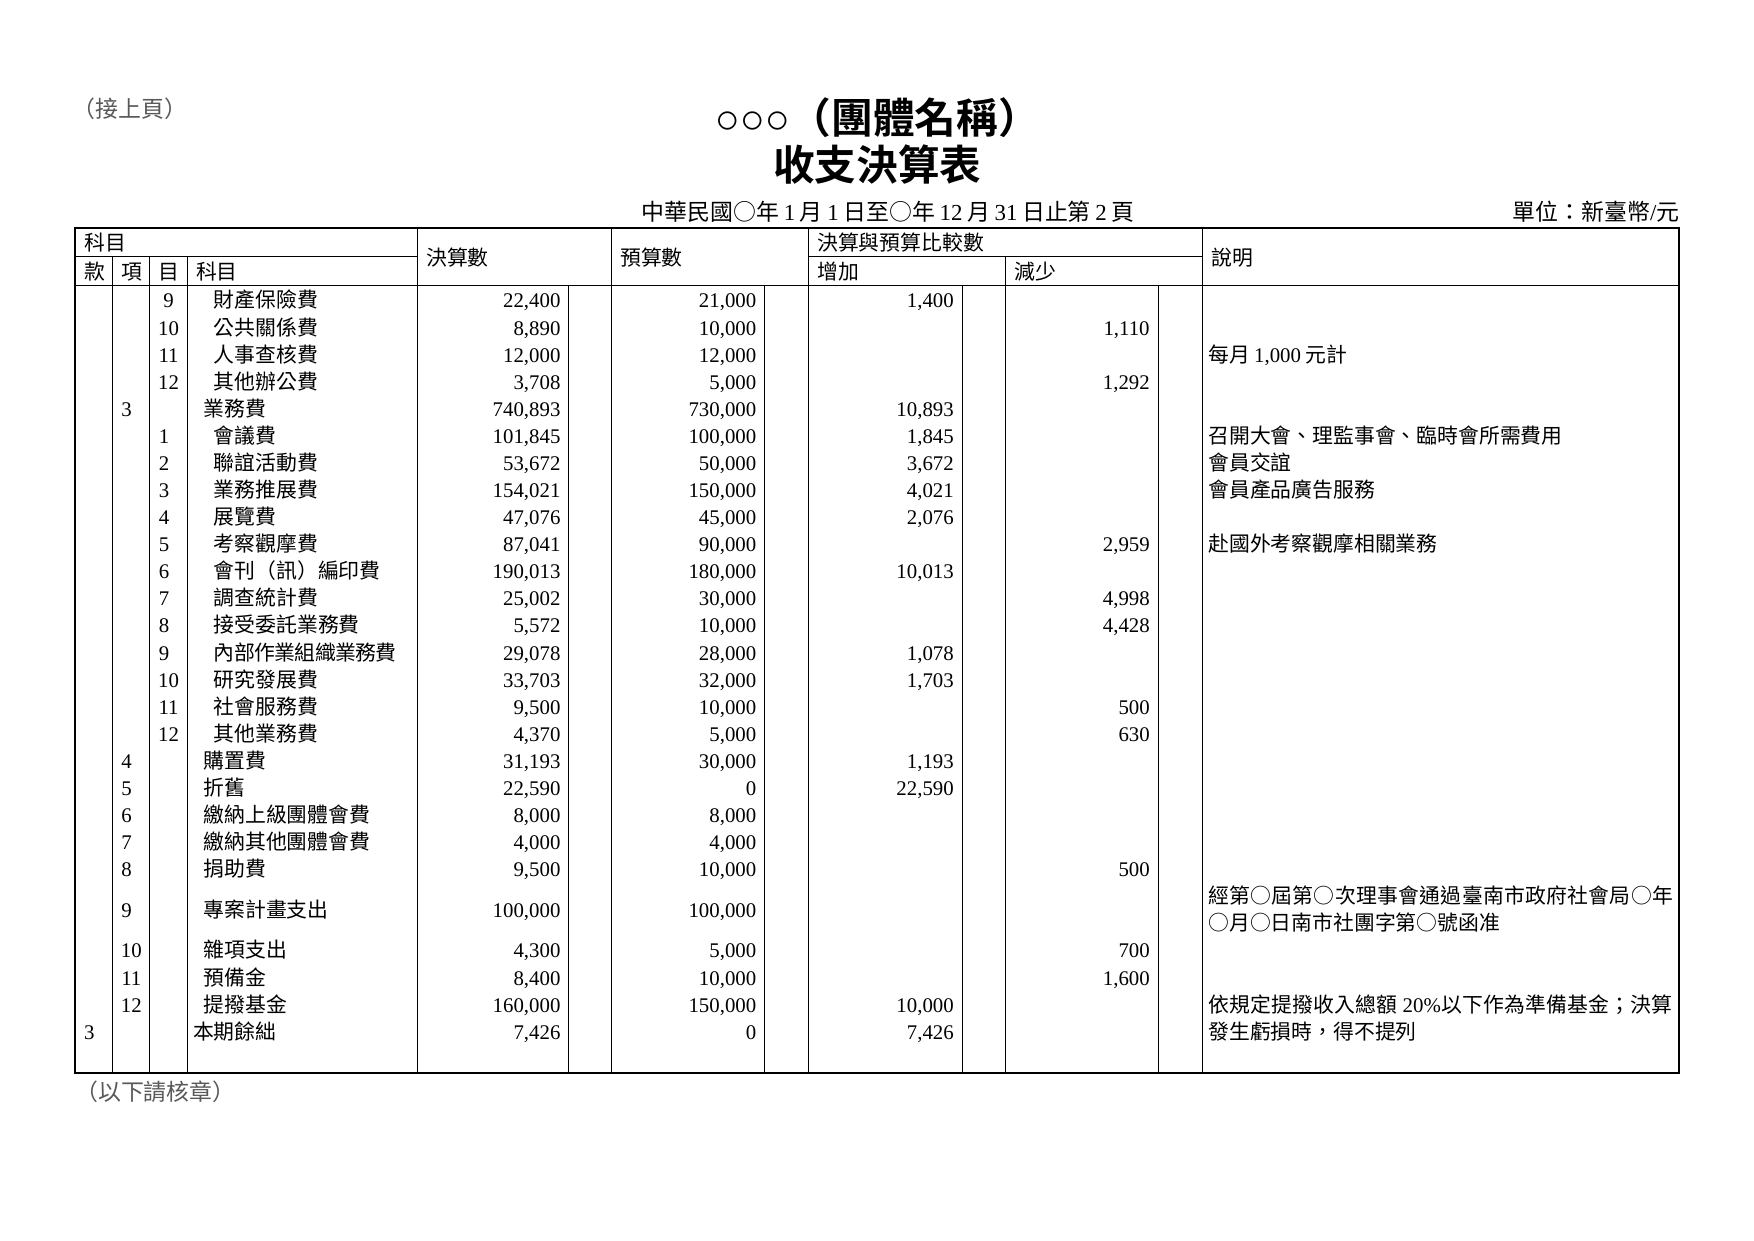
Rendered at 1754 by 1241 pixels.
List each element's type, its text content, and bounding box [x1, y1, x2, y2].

table_cell [1006, 638, 1158, 665]
table_cell 會員交誼 [1203, 449, 1678, 476]
table_cell [1006, 557, 1158, 584]
table_cell [569, 990, 611, 1017]
table_cell 10,000 [612, 313, 764, 340]
table_cell 1,110 [1006, 313, 1158, 340]
table_cell [569, 530, 611, 557]
table_cell 專案計畫支出 [188, 882, 417, 936]
table_cell [1159, 557, 1202, 584]
table_header 預算數 [612, 229, 808, 285]
table_cell 人事查核費 [188, 340, 417, 367]
table_cell [963, 340, 1005, 367]
table_cell 9,500 [418, 693, 568, 719]
table_cell [1203, 1045, 1678, 1072]
table_cell 內部作業組織業務費 [188, 638, 417, 665]
table_cell 社會服務費 [188, 693, 417, 719]
table_cell [963, 774, 1005, 801]
table_cell [1203, 720, 1678, 747]
table_cell [76, 855, 112, 882]
table_cell [1159, 774, 1202, 801]
table_cell [113, 340, 149, 367]
table_cell [76, 368, 112, 394]
table_cell [1203, 368, 1678, 394]
table_cell [1203, 395, 1678, 422]
table_cell 53,672 [418, 449, 568, 476]
table_cell [1159, 693, 1202, 719]
table_cell [76, 638, 112, 665]
table_cell 12 [150, 720, 187, 747]
table_cell [1006, 747, 1158, 774]
table_cell [765, 801, 808, 828]
table_cell 赴國外考察觀摩相關業務 [1203, 530, 1678, 557]
table_cell [569, 720, 611, 747]
table_cell [569, 1045, 611, 1072]
table_cell [113, 665, 149, 692]
table_cell 4,428 [1006, 611, 1158, 638]
table_cell [113, 584, 149, 611]
table_cell [1203, 313, 1678, 340]
table_cell 10,013 [809, 557, 962, 584]
table_cell 12,000 [612, 340, 764, 367]
table_cell 11 [113, 963, 149, 990]
table_cell [569, 313, 611, 340]
table_cell 依規定提撥收入總額20%以下作為準備基金；決算發生虧損時，得不提列 [1203, 990, 1678, 1044]
table_cell [809, 530, 962, 557]
table_cell 21,000 [612, 286, 764, 313]
table_cell 22,400 [418, 286, 568, 313]
table_cell [76, 422, 112, 449]
table_cell 10,000 [612, 611, 764, 638]
table_cell 1,600 [1006, 963, 1158, 990]
table_cell [76, 611, 112, 638]
table_cell 10 [150, 313, 187, 340]
table_cell [1006, 828, 1158, 855]
table_cell [963, 1045, 1005, 1072]
text （接上頁） [72, 91, 189, 124]
table_cell [1159, 963, 1202, 990]
table_cell [765, 774, 808, 801]
table_cell 7,426 [809, 1018, 962, 1044]
table_cell 5,572 [418, 611, 568, 638]
table_cell [765, 882, 808, 936]
table_cell 11 [150, 340, 187, 367]
table_cell [76, 476, 112, 503]
table_cell 接受委託業務費 [188, 611, 417, 638]
table_cell [1159, 747, 1202, 774]
table_cell [569, 611, 611, 638]
table_cell 8,000 [418, 801, 568, 828]
table_cell 30,000 [612, 584, 764, 611]
table_cell 10 [150, 665, 187, 692]
table_cell [76, 665, 112, 692]
table_header 決算數 [418, 229, 611, 285]
table_cell 28,000 [612, 638, 764, 665]
table_cell 10,000 [612, 855, 764, 882]
table_cell [76, 449, 112, 476]
table_cell [1159, 611, 1202, 638]
table_cell [569, 882, 611, 936]
table_cell [765, 828, 808, 855]
table_cell [76, 801, 112, 828]
table_cell 調查統計費 [188, 584, 417, 611]
table_cell [963, 286, 1005, 313]
table_cell [150, 963, 187, 990]
table_cell [569, 395, 611, 422]
table_cell [963, 638, 1005, 665]
table_cell 7,426 [418, 1018, 568, 1044]
table_cell 700 [1006, 936, 1158, 963]
table_cell [1006, 665, 1158, 692]
table_cell [188, 1045, 417, 1072]
table_cell [569, 1018, 611, 1044]
table_cell 150,000 [612, 990, 764, 1017]
table_header 決算與預算比較數 [809, 229, 1202, 256]
table_cell [963, 747, 1005, 774]
table_cell [76, 313, 112, 340]
table_cell 1,292 [1006, 368, 1158, 394]
table_cell 33,703 [418, 665, 568, 692]
table_cell [765, 936, 808, 963]
table_cell [76, 882, 112, 936]
table_cell 項 [113, 257, 149, 285]
table_cell [113, 286, 149, 313]
table_cell [809, 828, 962, 855]
table_cell 154,021 [418, 476, 568, 503]
table_cell 12 [113, 990, 149, 1017]
table_cell [963, 801, 1005, 828]
table_cell [1203, 936, 1678, 963]
table_cell [1159, 665, 1202, 692]
table_cell [150, 936, 187, 963]
table_cell [963, 693, 1005, 719]
table_cell 22,590 [809, 774, 962, 801]
table_cell [1006, 286, 1158, 313]
table_cell 7 [150, 584, 187, 611]
table_cell [809, 936, 962, 963]
table_cell [765, 503, 808, 530]
table_cell [765, 611, 808, 638]
table_header 說明 [1203, 229, 1678, 285]
table_cell [809, 1045, 962, 1072]
table_cell 90,000 [612, 530, 764, 557]
table_cell 增加 [809, 257, 1005, 285]
table_cell 10,000 [809, 990, 962, 1017]
table_cell 公共關係費 [188, 313, 417, 340]
table_cell [963, 449, 1005, 476]
table_cell 190,013 [418, 557, 568, 584]
table_cell 1,400 [809, 286, 962, 313]
table_cell [1159, 1045, 1202, 1072]
table_cell [963, 503, 1005, 530]
table_cell 150,000 [612, 476, 764, 503]
table_cell 8,890 [418, 313, 568, 340]
table_cell [1203, 557, 1678, 584]
table_cell 折舊 [188, 774, 417, 801]
table_cell 其他業務費 [188, 720, 417, 747]
table_cell 500 [1006, 855, 1158, 882]
table_cell [1203, 963, 1678, 990]
table_cell [1159, 313, 1202, 340]
table_cell [1006, 340, 1158, 367]
table_cell [1203, 693, 1678, 719]
table_cell [1159, 395, 1202, 422]
table_cell [113, 422, 149, 449]
table_cell [963, 855, 1005, 882]
table_cell [569, 747, 611, 774]
table_cell [76, 936, 112, 963]
table_cell [76, 990, 112, 1017]
table_cell [569, 855, 611, 882]
table_cell 9 [150, 638, 187, 665]
table_header 科目 [76, 229, 417, 256]
table_cell 4,000 [612, 828, 764, 855]
table_cell [963, 422, 1005, 449]
table_cell [765, 286, 808, 313]
table_cell [963, 395, 1005, 422]
table_cell 8 [113, 855, 149, 882]
table_cell 12 [150, 368, 187, 394]
table_cell 50,000 [612, 449, 764, 476]
table_cell [765, 665, 808, 692]
table_cell 47,076 [418, 503, 568, 530]
table_cell 購置費 [188, 747, 417, 774]
table_cell 1,845 [809, 422, 962, 449]
table_cell [809, 693, 962, 719]
table_cell [765, 476, 808, 503]
table_cell [76, 584, 112, 611]
table_cell [809, 313, 962, 340]
table_cell 繳納其他團體會費 [188, 828, 417, 855]
table_cell [76, 530, 112, 557]
table_cell 雜項支出 [188, 936, 417, 963]
table_cell [1203, 584, 1678, 611]
table_cell 25,002 [418, 584, 568, 611]
table_cell [76, 286, 112, 313]
table_cell [150, 1018, 187, 1044]
table_cell [963, 476, 1005, 503]
table_cell [1159, 990, 1202, 1017]
table_cell 5 [150, 530, 187, 557]
table_cell 3 [150, 476, 187, 503]
table_cell 財產保險費 [188, 286, 417, 313]
table_cell 2,959 [1006, 530, 1158, 557]
table_cell 100,000 [612, 422, 764, 449]
table_cell [113, 503, 149, 530]
table_cell [963, 936, 1005, 963]
table_cell [1006, 476, 1158, 503]
table_cell [569, 963, 611, 990]
table_cell [150, 801, 187, 828]
text 收支決算表 [75, 147, 1679, 188]
table_cell [765, 693, 808, 719]
table_cell 4,000 [418, 828, 568, 855]
table_cell [765, 990, 808, 1017]
table_cell 預備金 [188, 963, 417, 990]
table_cell [1159, 720, 1202, 747]
table_cell 考察觀摩費 [188, 530, 417, 557]
table_cell [1203, 747, 1678, 774]
table_cell 8,400 [418, 963, 568, 990]
table_cell [1159, 638, 1202, 665]
table_cell [1159, 286, 1202, 313]
table_cell 業務費 [188, 395, 417, 422]
table_cell [765, 638, 808, 665]
table_cell [113, 530, 149, 557]
table_cell [1006, 990, 1158, 1017]
table_cell [1006, 801, 1158, 828]
table_cell [1006, 449, 1158, 476]
table_cell [1203, 503, 1678, 530]
table_cell 740,893 [418, 395, 568, 422]
table_cell 5 [113, 774, 149, 801]
table_cell [76, 963, 112, 990]
table_cell [963, 1018, 1005, 1044]
table_cell 3,672 [809, 449, 962, 476]
table_cell [150, 1045, 187, 1072]
table_cell 提撥基金 [188, 990, 417, 1017]
table_cell 4,021 [809, 476, 962, 503]
table_cell 7 [113, 828, 149, 855]
table_cell [150, 828, 187, 855]
table_cell [963, 882, 1005, 936]
table_cell [569, 557, 611, 584]
table_cell 4 [150, 503, 187, 530]
table_cell [569, 368, 611, 394]
table_cell 4 [113, 747, 149, 774]
table_cell [76, 828, 112, 855]
table_cell [765, 963, 808, 990]
table_cell 500 [1006, 693, 1158, 719]
table_cell [113, 557, 149, 584]
table_cell 會員產品廣告服務 [1203, 476, 1678, 503]
table_cell [1159, 503, 1202, 530]
table_cell [76, 774, 112, 801]
table_cell [76, 503, 112, 530]
table_cell [1006, 395, 1158, 422]
table_cell 經第○屆第○次理事會通過臺南市政府社會局○年○月○日南市社團字第○號函准 [1203, 882, 1678, 936]
table_cell 5,000 [612, 368, 764, 394]
table_cell [1006, 1045, 1158, 1072]
table_cell 31,193 [418, 747, 568, 774]
table_cell [113, 1045, 149, 1072]
table_cell 其他辦公費 [188, 368, 417, 394]
table_cell 2 [150, 449, 187, 476]
table_cell [765, 340, 808, 367]
table_cell [963, 611, 1005, 638]
table_cell 3 [113, 395, 149, 422]
table_cell [1203, 611, 1678, 638]
table_cell 款 [76, 257, 112, 285]
table_cell [569, 340, 611, 367]
table_cell [809, 584, 962, 611]
table_cell 3 [76, 1018, 112, 1044]
table_cell [963, 963, 1005, 990]
table_cell 繳納上級團體會費 [188, 801, 417, 828]
table_cell [76, 1045, 112, 1072]
table_cell [569, 828, 611, 855]
table_cell 本期餘絀 [188, 1018, 417, 1044]
table_cell [963, 313, 1005, 340]
table_cell 1,078 [809, 638, 962, 665]
table_cell [1159, 368, 1202, 394]
table_cell [1159, 1018, 1202, 1044]
table_cell 32,000 [612, 665, 764, 692]
table_cell [1006, 1018, 1158, 1044]
table_cell [113, 611, 149, 638]
table_cell [1203, 828, 1678, 855]
table_cell 科目 [188, 257, 417, 285]
table_cell [418, 1045, 568, 1072]
table_cell [1006, 503, 1158, 530]
table_cell 6 [113, 801, 149, 828]
table_cell 160,000 [418, 990, 568, 1017]
table_cell [1159, 340, 1202, 367]
table_cell [765, 557, 808, 584]
table_cell [765, 422, 808, 449]
table_cell [1006, 882, 1158, 936]
table_cell [569, 449, 611, 476]
table_cell 4,998 [1006, 584, 1158, 611]
table_cell 11 [150, 693, 187, 719]
table_cell [1203, 855, 1678, 882]
table_cell 9 [150, 286, 187, 313]
table_cell 87,041 [418, 530, 568, 557]
table_cell 100,000 [612, 882, 764, 936]
table_cell [569, 422, 611, 449]
table_cell [76, 340, 112, 367]
table_cell 1 [150, 422, 187, 449]
table_cell [1203, 665, 1678, 692]
table_cell [150, 882, 187, 936]
table_cell [963, 665, 1005, 692]
table_cell [809, 801, 962, 828]
table_cell [150, 747, 187, 774]
table_cell [150, 990, 187, 1017]
table_cell 5,000 [612, 936, 764, 963]
table_cell 研究發展費 [188, 665, 417, 692]
table_cell 10,893 [809, 395, 962, 422]
table_cell [809, 340, 962, 367]
table_cell [1159, 828, 1202, 855]
table_cell 0 [612, 1018, 764, 1044]
table_cell 630 [1006, 720, 1158, 747]
table_cell 9,500 [418, 855, 568, 882]
table_cell 45,000 [612, 503, 764, 530]
table_cell [569, 584, 611, 611]
table_cell [1203, 774, 1678, 801]
table_cell 10,000 [612, 693, 764, 719]
table_cell 9 [113, 882, 149, 936]
table_cell [765, 1045, 808, 1072]
table_cell 3,708 [418, 368, 568, 394]
table_cell [765, 313, 808, 340]
table_cell [612, 1045, 764, 1072]
table_cell [809, 720, 962, 747]
table_cell 會刊（訊）編印費 [188, 557, 417, 584]
table_cell [963, 368, 1005, 394]
table_cell 10,000 [612, 963, 764, 990]
table_cell [1203, 286, 1678, 313]
table_cell [765, 747, 808, 774]
table_cell [1159, 801, 1202, 828]
table_cell [113, 638, 149, 665]
table_cell 目 [150, 257, 187, 285]
table_cell [113, 449, 149, 476]
table_cell 展覽費 [188, 503, 417, 530]
table_cell [76, 693, 112, 719]
table_cell [150, 855, 187, 882]
table_cell 12,000 [418, 340, 568, 367]
table_cell 100,000 [418, 882, 568, 936]
table_cell 8 [150, 611, 187, 638]
table_cell [809, 882, 962, 936]
table_cell [569, 665, 611, 692]
table_cell [963, 557, 1005, 584]
table_cell [963, 828, 1005, 855]
table_cell [76, 557, 112, 584]
table_cell [765, 368, 808, 394]
table_cell [1159, 530, 1202, 557]
text 中華民國○年1月1日至○年12月31日止第2頁 單位：新臺幣/元 [75, 193, 1679, 227]
table_cell 每月1,000元計 [1203, 340, 1678, 367]
table_cell 會議費 [188, 422, 417, 449]
table_cell [1159, 882, 1202, 936]
table_cell [765, 720, 808, 747]
table_cell [1159, 936, 1202, 963]
table_cell [1159, 855, 1202, 882]
table_cell [76, 395, 112, 422]
table_cell [809, 855, 962, 882]
text ○○○（團體名稱） [57, 84, 1679, 142]
table_cell [765, 395, 808, 422]
table_cell [809, 368, 962, 394]
table_cell 1,193 [809, 747, 962, 774]
table_cell 730,000 [612, 395, 764, 422]
table_cell 減少 [1006, 257, 1202, 285]
table_cell [113, 693, 149, 719]
table_cell [1006, 422, 1158, 449]
table_cell 30,000 [612, 747, 764, 774]
table_cell 聯誼活動費 [188, 449, 417, 476]
table_cell [76, 720, 112, 747]
table_cell 業務推展費 [188, 476, 417, 503]
table_cell [1159, 422, 1202, 449]
table_cell [809, 611, 962, 638]
table_cell [765, 855, 808, 882]
table_cell [1203, 801, 1678, 828]
table_cell 4,300 [418, 936, 568, 963]
table_cell 0 [612, 774, 764, 801]
table_cell [765, 1018, 808, 1044]
table_cell [1203, 638, 1678, 665]
table_cell [1159, 476, 1202, 503]
table_cell [963, 990, 1005, 1017]
table_cell 101,845 [418, 422, 568, 449]
table_cell [113, 1018, 149, 1044]
table_cell [1006, 774, 1158, 801]
table_cell [113, 476, 149, 503]
table_cell 6 [150, 557, 187, 584]
table_cell 22,590 [418, 774, 568, 801]
table_cell 29,078 [418, 638, 568, 665]
table_cell [963, 720, 1005, 747]
table_cell [569, 693, 611, 719]
table_cell 召開大會、理監事會、臨時會所需費用 [1203, 422, 1678, 449]
table_cell 10 [113, 936, 149, 963]
table_cell [765, 530, 808, 557]
table_cell [765, 449, 808, 476]
table_cell 1,703 [809, 665, 962, 692]
table_cell [1159, 584, 1202, 611]
table_cell 180,000 [612, 557, 764, 584]
table_cell [113, 720, 149, 747]
table_cell [963, 584, 1005, 611]
table_cell [569, 638, 611, 665]
table_cell [76, 747, 112, 774]
table_cell [765, 584, 808, 611]
table_cell [569, 476, 611, 503]
table_cell 5,000 [612, 720, 764, 747]
table_cell [113, 368, 149, 394]
table_cell [1159, 449, 1202, 476]
table_cell 捐助費 [188, 855, 417, 882]
text （以下請核章） [75, 1074, 1679, 1107]
table_cell [150, 395, 187, 422]
table_cell [809, 963, 962, 990]
table_cell 8,000 [612, 801, 764, 828]
table_cell [150, 774, 187, 801]
table_cell [569, 774, 611, 801]
table_cell [569, 503, 611, 530]
table_cell [113, 313, 149, 340]
table_cell [963, 530, 1005, 557]
table_cell [569, 936, 611, 963]
table_cell [569, 801, 611, 828]
table_cell 4,370 [418, 720, 568, 747]
table_cell [569, 286, 611, 313]
table_cell 2,076 [809, 503, 962, 530]
